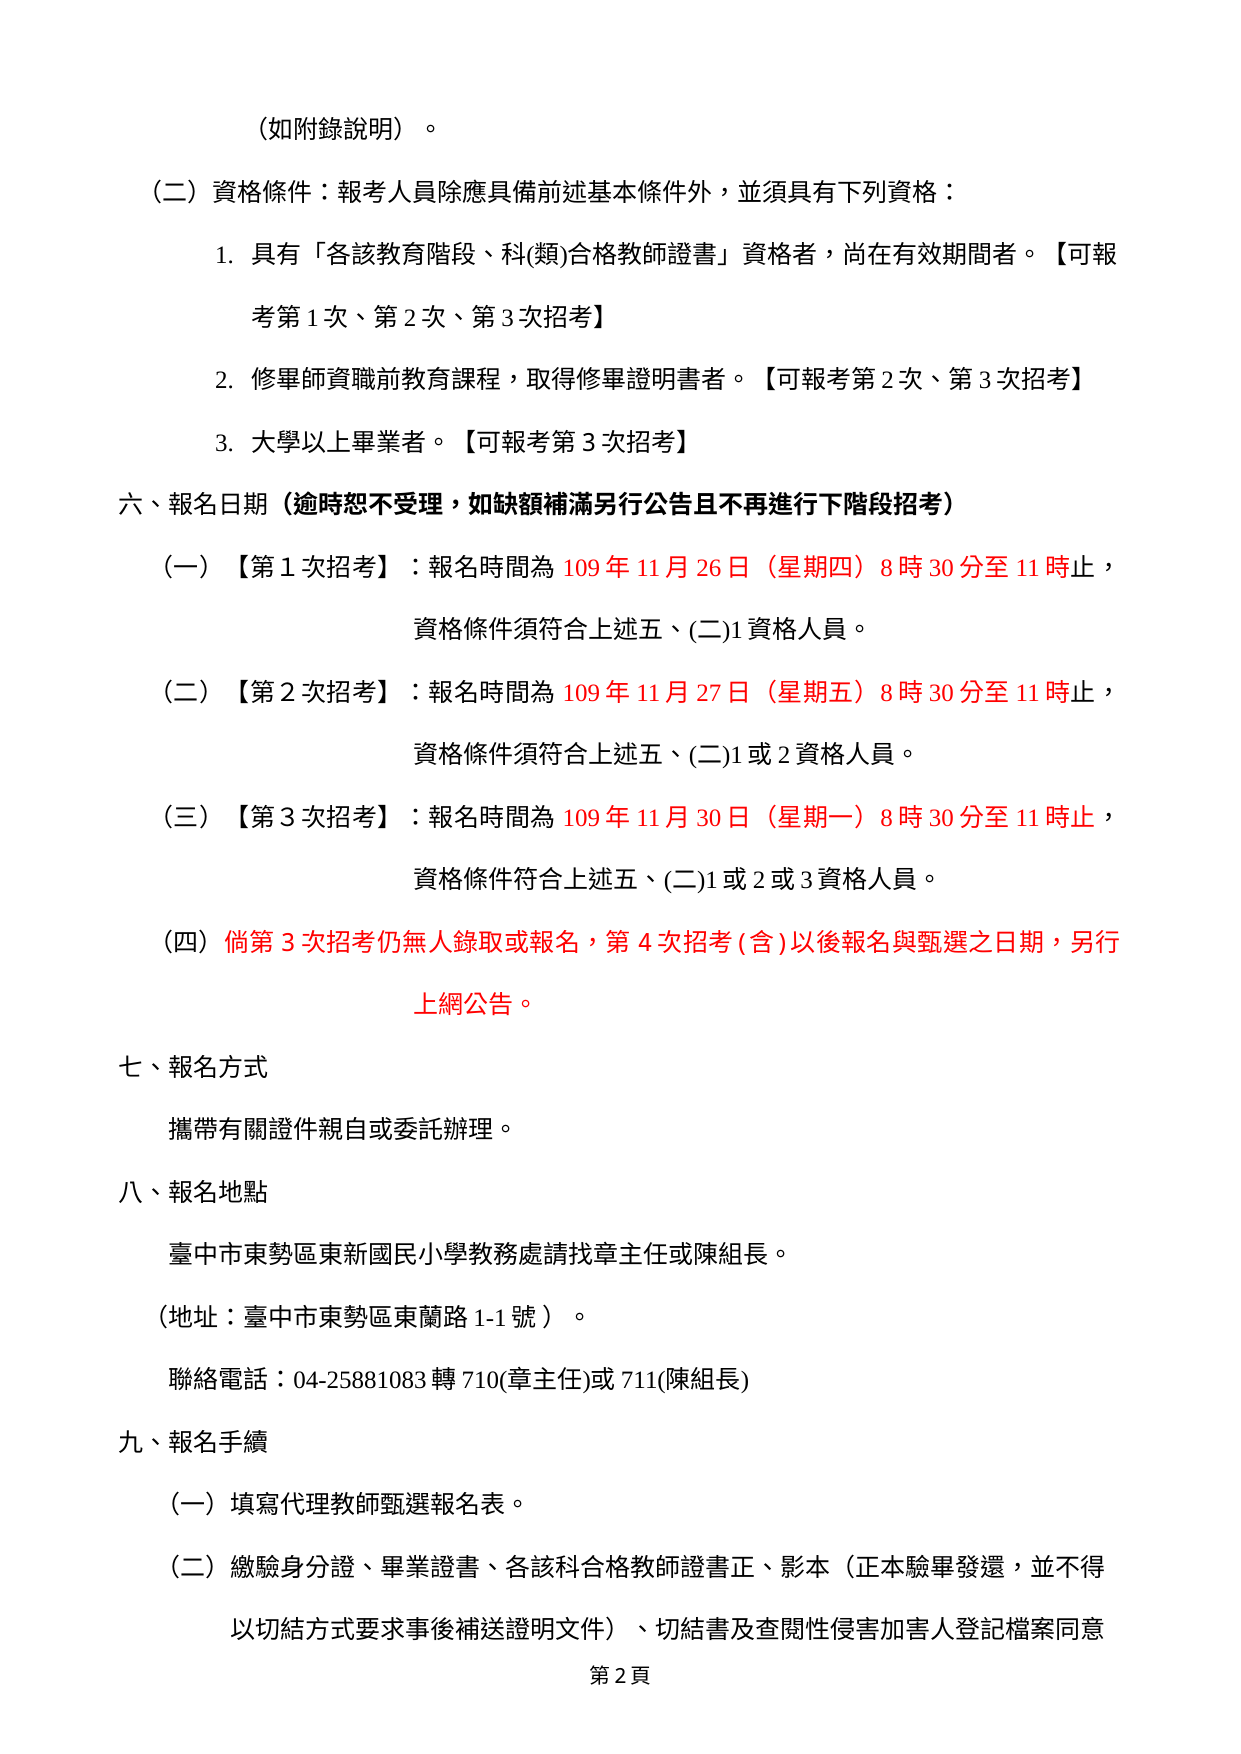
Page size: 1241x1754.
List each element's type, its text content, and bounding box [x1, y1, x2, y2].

text （四）倘第3次招考仍無人錄取或報名，第4次招考(含)以後報名與甄選之日期，另行上網公告。 [148, 898, 1122, 1023]
list 修畢師資職前教育課程，取得修畢證明書者。【可報考第2次、第3次招考】 [215, 336, 1122, 398]
text 九、報名手續 [118, 1398, 1122, 1461]
text （二）繳驗身分證、畢業證書、各該科合格教師證書正、影本（正本驗畢發還，並不得以切結方式要求事後補送證明文件）、切結書及查閱性侵害加害人登記檔案同意 [156, 1523, 1122, 1648]
text 六、報名日期（逾時恕不受理，如缺額補滿另行公告且不再進行下階段招考） [118, 461, 1122, 523]
text （地址：臺中市東勢區東蘭路1-1號 ）。 [118, 1273, 1122, 1336]
text （三）【第３次招考】：報名時間為109年11月30日（星期一）8時30分至11時止，資格條件符合上述五、(二)1或2或3資格人員。 [148, 773, 1122, 898]
text （一）填寫代理教師甄選報名表。 [118, 1461, 1122, 1523]
text （二）資格條件：報考人員除應具備前述基本條件外，並須具有下列資格： [118, 148, 1122, 211]
text （二）【第２次招考】：報名時間為109年11月27日（星期五）8時30分至11時止，資格條件須符合上述五、(二)1或2資格人員。 [148, 648, 1122, 773]
list 大學以上畢業者。【可報考第3次招考】 [215, 398, 1122, 461]
text 八、報名地點 臺中市東勢區東新國民小學教務處請找章主任或陳組長。 [118, 1148, 1122, 1273]
list 具有「各該教育階段、科(類)合格教師證書」資格者，尚在有效期間者。【可報考第1次、第2次、第3次招考】 [215, 211, 1122, 336]
text 聯絡電話：04-25881083轉710(章主任)或711(陳組長) [168, 1336, 1122, 1398]
text （一）【第１次招考】：報名時間為109年11月26日（星期四）8時30分至11時止，資格條件須符合上述五、(二)1資格人員。 [148, 523, 1122, 648]
text （如附錄說明）。 [118, 86, 1122, 148]
text 七、報名方式 攜帶有關證件親自或委託辦理。 [118, 1023, 1122, 1148]
